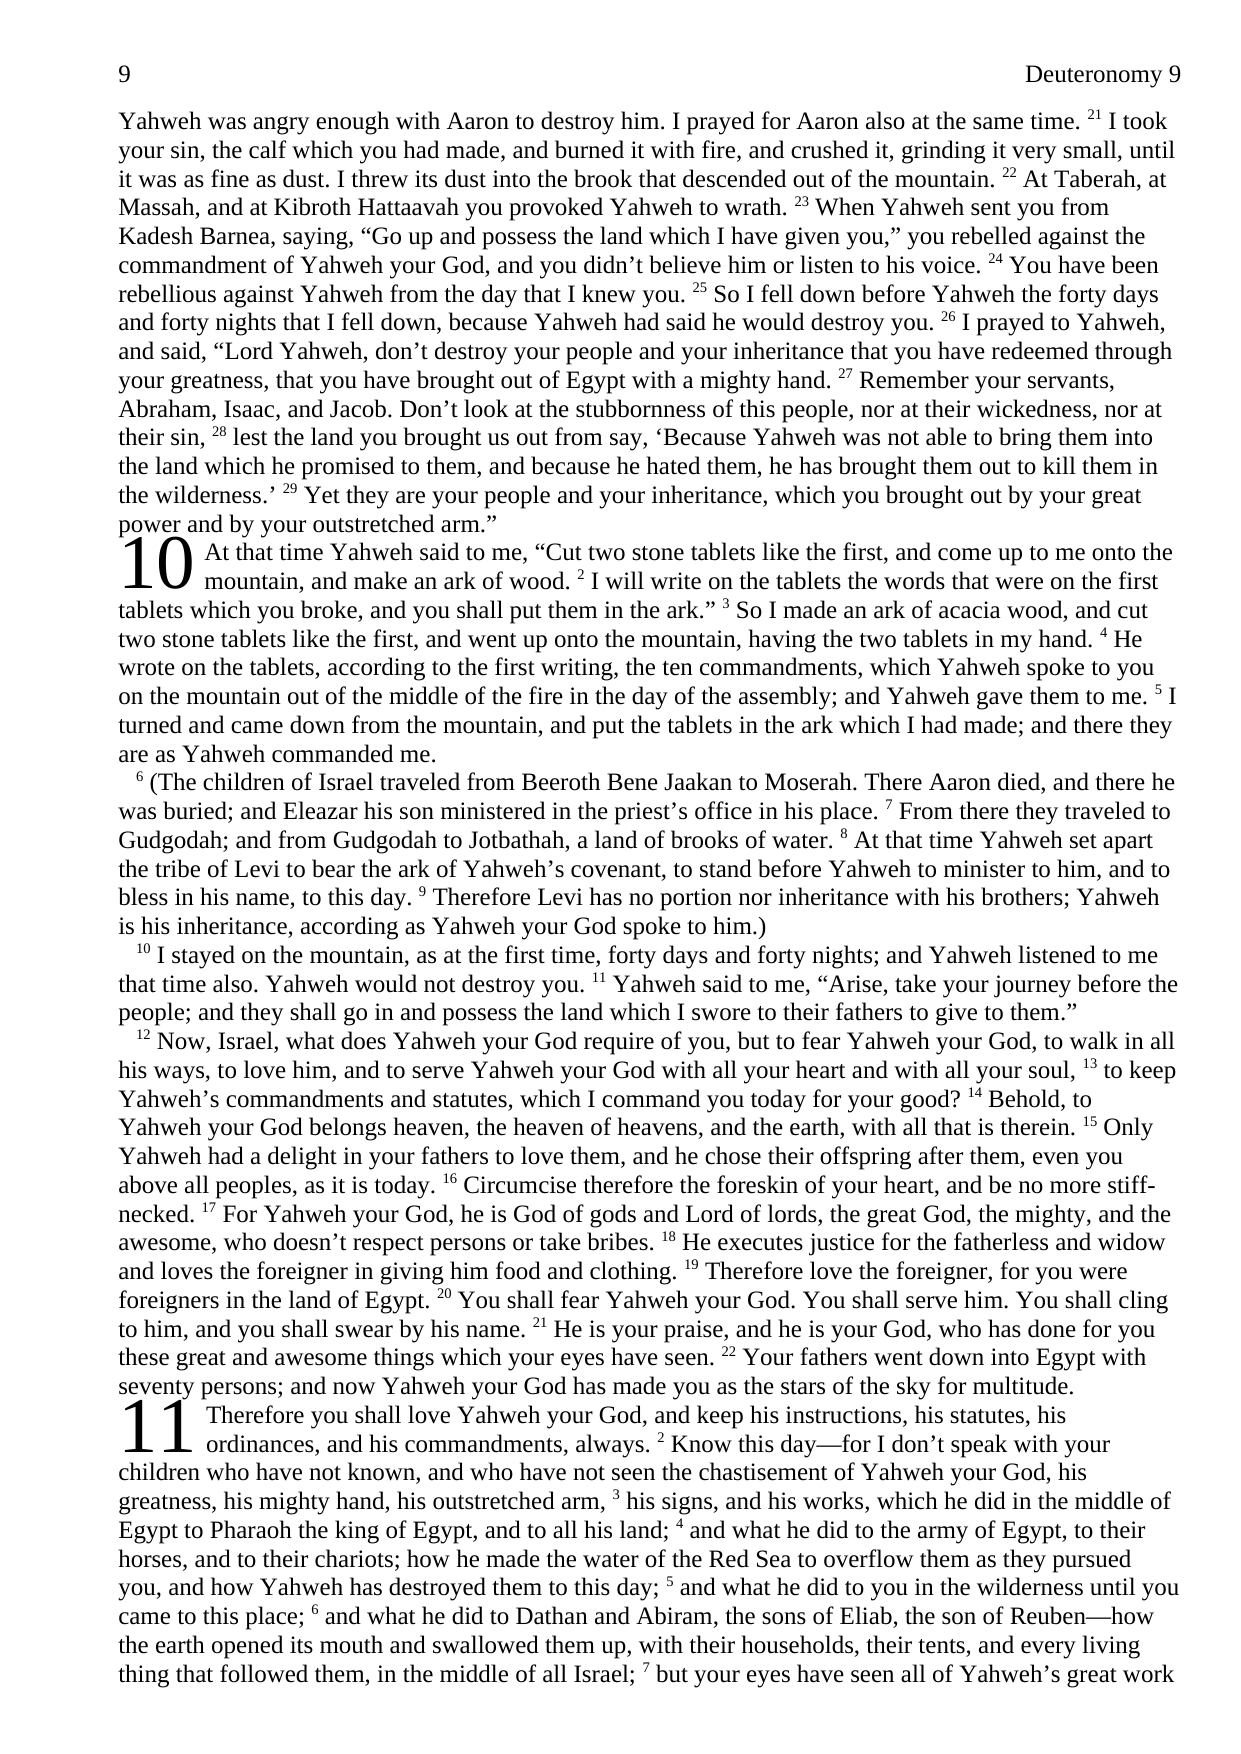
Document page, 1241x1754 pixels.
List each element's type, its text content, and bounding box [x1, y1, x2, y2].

text 11Therefore you shall love Yahweh your God, and keep his instructions, his statutes, his ordinances, and his commandments, always. 2 Know this day—for I don’t speak with your children who have not known, and who have not seen the chastisement of Yahweh your God, his greatness, his mighty hand, his outstretched arm, 3 his signs, and his works, which he did in the middle of Egypt to Pharaoh the king of Egypt, and to all his land; 4 and what he did to the army of Egypt, to their horses, and to their chariots; how he made the water of the Red Sea to overflow them as they pursued you, and how Yahweh has destroyed them to this day; 5 and what he did to you in the wilderness until you came to this place; 6 and what he did to Dathan and Abiram, the sons of Eliab, the son of Reuben—how the earth opened its mouth and swallowed them up, with their households, their tents, and every living thing that followed them, in the middle of all Israel; 7 but your eyes have seen all of Yahweh’s great work which he did. [118, 1400, 1181, 1687]
text 10At that time Yahweh said to me, “Cut two stone tablets like the first, and come up to me onto the mountain, and make an ark of wood. 2 I will write on the tablets the words that were on the first tablets which you broke, and you shall put them in the ark.” 3 So I made an ark of acacia wood, and cut two stone tablets like the first, and went up onto the mountain, having the two tablets in my hand. 4 He wrote on the tablets, according to the first writing, the ten commandments, which Yahweh spoke to you on the mountain out of the middle of the fire in the day of the assembly; and Yahweh gave them to me. 5 I turned and came down from the mountain, and put the tablets in the ark which I had made; and there they are as Yahweh commanded me. [118, 537, 1181, 767]
text 6 (The children of Israel traveled from Beeroth Bene Jaakan to Moserah. There Aaron died, and there he was buried; and Eleazar his son ministered in the priest’s office in his place. 7 From there they traveled to Gudgodah; and from Gudgodah to Jotbathah, a land of brooks of water. 8 At that time Yahweh set apart the tribe of Levi to bear the ark of Yahweh’s covenant, to stand before Yahweh to minister to him, and to bless in his name, to this day. 9 Therefore Levi has no portion nor inheritance with his brothers; Yahweh is his inheritance, according as Yahweh your God spoke to him.) [118, 767, 1181, 940]
text 10 I stayed on the mountain, as at the first time, forty days and forty nights; and Yahweh listened to me that time also. Yahweh would not destroy you. 11 Yahweh said to me, “Arise, take your journey before the people; and they shall go in and possess the land which I swore to their fathers to give to them.” [118, 940, 1181, 1026]
text 12 Now, Israel, what does Yahweh your God require of you, but to fear Yahweh your God, to walk in all his ways, to love him, and to serve Yahweh your God with all your heart and with all your soul, 13 to keep Yahweh’s commandments and statutes, which I command you today for your good? 14 Behold, to Yahweh your God belongs heaven, the heaven of heavens, and the earth, with all that is therein. 15 Only Yahweh had a delight in your fathers to love them, and he chose their offspring after them, even you above all peoples, as it is today. 16 Circumcise therefore the foreskin of your heart, and be no more stiff-necked. 17 For Yahweh your God, he is God of gods and Lord of lords, the great God, the mighty, and the awesome, who doesn’t respect persons or take bribes. 18 He executes justice for the fatherless and widow and loves the foreigner in giving him food and clothing. 19 Therefore love the foreigner, for you were foreigners in the land of Egypt. 20 You shall fear Yahweh your God. You shall serve him. You shall cling to him, and you shall swear by his name. 21 He is your praise, and he is your God, who has done for you these great and awesome things which your eyes have seen. 22 Your fathers went down into Egypt with seventy persons; and now Yahweh your God has made you as the stars of the sky for multitude. [118, 1026, 1181, 1400]
text Yahweh was angry enough with Aaron to destroy him. I prayed for Aaron also at the same time. 21 I took your sin, the calf which you had made, and burned it with fire, and crushed it, grinding it very small, until it was as fine as dust. I threw its dust into the brook that descended out of the mountain. 22 At Taberah, at Massah, and at Kibroth Hattaavah you provoked Yahweh to wrath. 23 When Yahweh sent you from Kadesh Barnea, saying, “Go up and possess the land which I have given you,” you rebelled against the commandment of Yahweh your God, and you didn’t believe him or listen to his voice. 24 You have been rebellious against Yahweh from the day that I knew you. 25 So I fell down before Yahweh the forty days and forty nights that I fell down, because Yahweh had said he would destroy you. 26 I prayed to Yahweh, and said, “Lord Yahweh, don’t destroy your people and your inheritance that you have redeemed through your greatness, that you have brought out of Egypt with a mighty hand. 27 Remember your servants, Abraham, Isaac, and Jacob. Don’t look at the stubbornness of this people, nor at their wickedness, nor at their sin, 28 lest the land you brought us out from say, ‘Because Yahweh was not able to bring them into the land which he promised to them, and because he hated them, he has brought them out to kill them in the wilderness.’ 29 Yet they are your people and your inheritance, which you brought out by your great power and by your outstretched arm.” [118, 106, 1181, 537]
